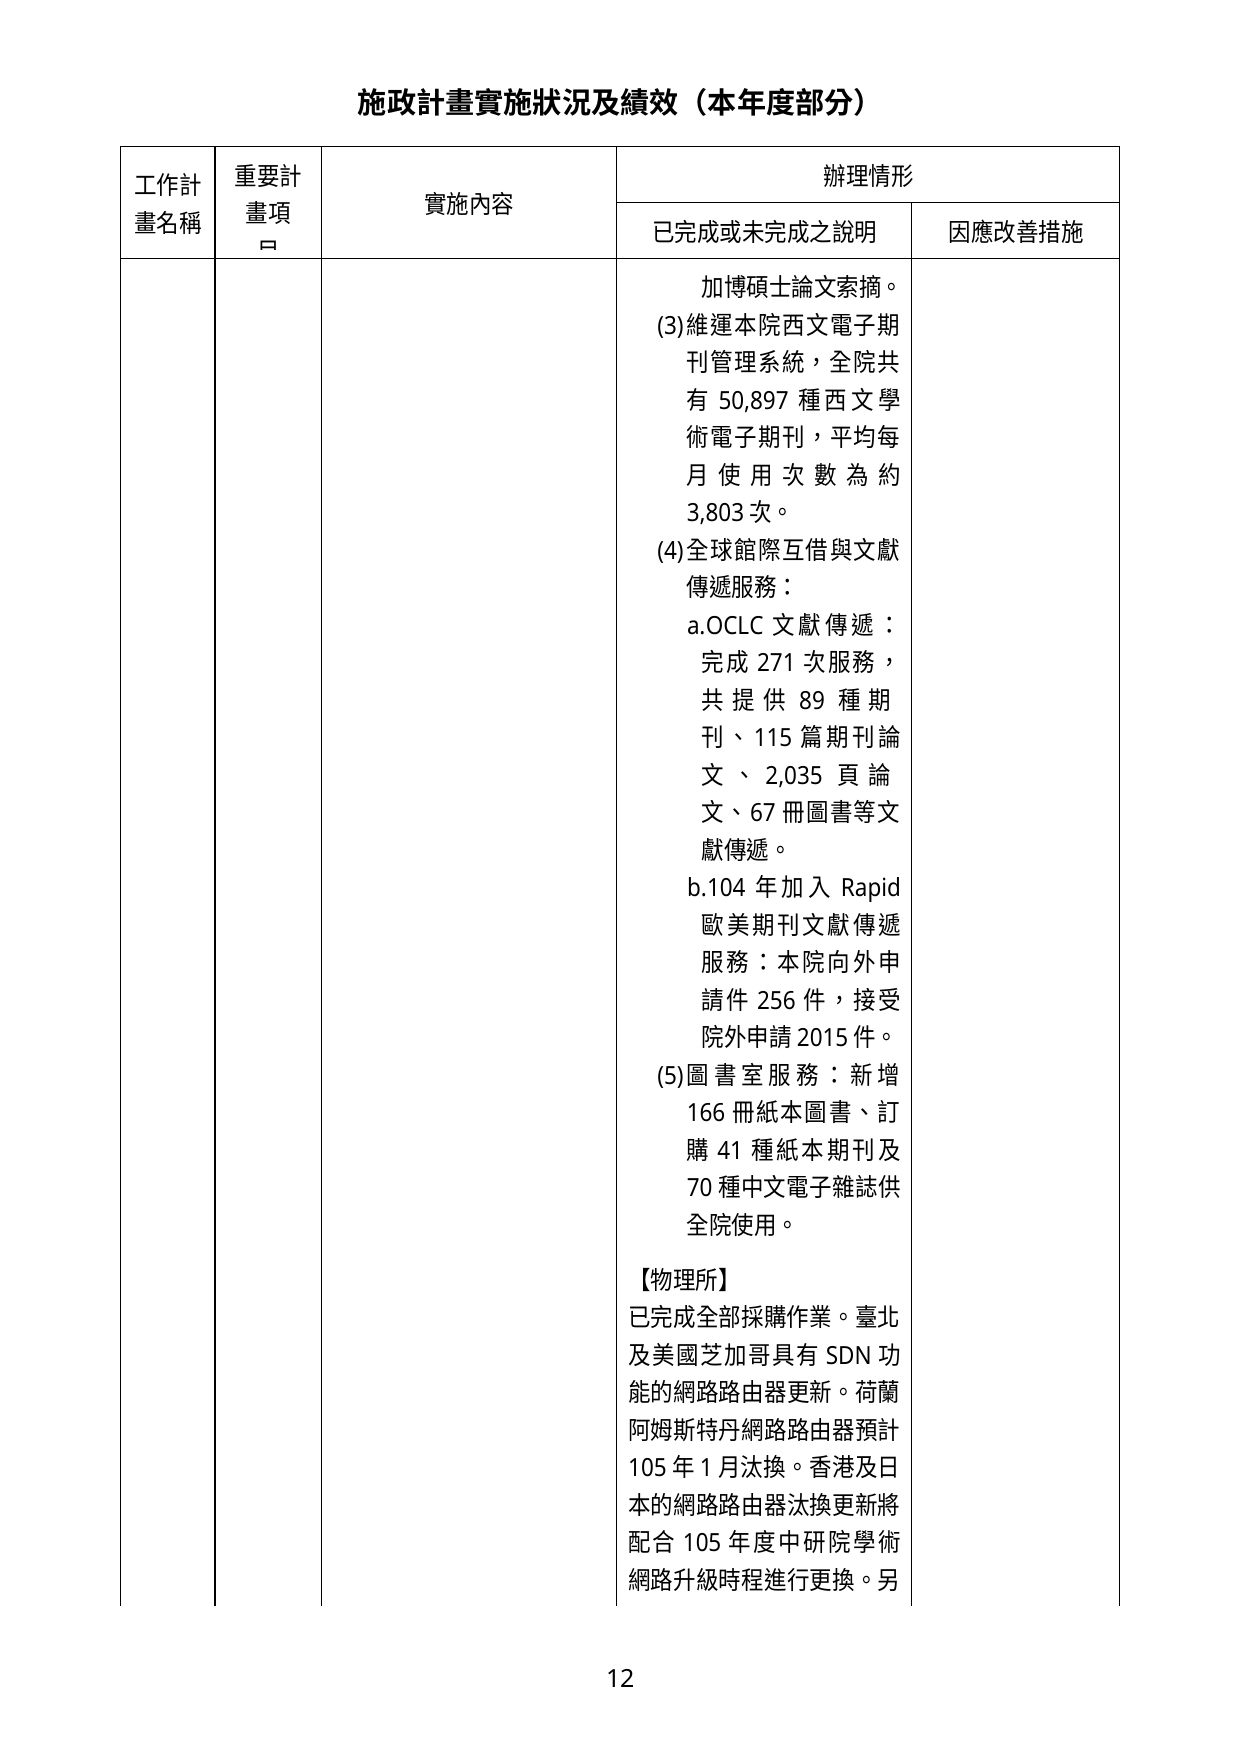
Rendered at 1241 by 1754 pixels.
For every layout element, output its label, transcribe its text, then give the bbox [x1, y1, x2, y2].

table_header 重要計畫項 目 [216, 147, 321, 258]
table_header 工作計畫名稱 [121, 147, 214, 258]
table_cell [322, 1251, 616, 1606]
table_cell 因應改善措施 [912, 203, 1119, 258]
table_cell [912, 1251, 1119, 1606]
table_cell 【物理所】 已完成全部採購作業。臺北及美國芝加哥具有SDN功能的網路路由器更新。荷蘭阿姆斯特丹網路路由器預計105年1月汰換。香港及日本的網路路由器汰換更新將配合105年度中研院學術網路升級時程進行更換。另 [617, 1251, 911, 1606]
table_header 辦理情形 [617, 147, 1119, 202]
table_cell [322, 259, 616, 1251]
table_cell [912, 259, 1119, 1251]
table_cell [216, 259, 321, 1606]
table_cell [121, 259, 214, 1606]
table_cell 已完成或未完成之說明 [617, 203, 911, 258]
table_header 實施內容 [322, 147, 616, 258]
table_cell 【資訊服務處】 本院院本部個人電腦及週邊設備採購、汰換更新、維護及管理作業，全年度計辦理採購58件、領用配發110件、軟體維修377件、硬體維修172件。 完成CERES前端共用平台設計與開發，提供數理組學術評鑑系統及ISAB生命科學相關研究領域諮議委員會評鑑系統使用。 完成應用程式效能檢測平台建置，提供快速找尋應用程式效能瓶頸功能。 更新本院主要廣域網路路由器及國內廣域網路路由器各1台，兼顧網路技術發展趨勢與本院未來需求。 更新本院5個單位的網路設備，為數79台。為營造本院雲端服務環境，核心交換器聯外頻寬為10G。 擴大私有雲服務，減少各單位建置與管理資訊設施的負擔；已有22個單位使用，開設虛擬機逾80台。增設備援機制，並準備增進網路設定彈性。 推出個人雲端儲存服務，保障公務電子檔案資訊安全；具有個人電腦之業務檔案同步備份、檔案分享及行動裝置上、下載檔案等功能。 進行開發、測試用虛擬化環境之伺服器更新，完成虛擬機轉移及相關調整，保持穩定服務。 持續採購系統軟體與資料庫軟體授權，適時更新版本，維持可靠服務。 推動高效能計算合作構想，期望逐步增進本院高效能計算設施的規模與效率。更新高效能計算節點66台，提升運算能量。 更新磁碟陣列，建構虛擬化儲存，並提升存取效能。 人文館機房設置國產機櫃式空調2座。 維護及擴充既有弱點檢測工具、資料庫稽核工具：提供主機、資料庫、網頁及原始碼等各種弱點掃描服務，在駭客攻擊前找出潛藏的資安漏洞並提供修補建議。 建置資訊安全事件偵測與預警平台：對於院內資安事件進行偵測、分析、預警及鑑識，並藉由院內發生的資安事件、採集到的惡意程式樣本，分析出可疑網路行為，製作偵測規則套用於系統中，透過持續加入、調校與更新偵測規則，建構本院環境適用 (Situation Awarenes) 之資安事件預警系統。 建立全院資訊安全事件應變通報系統：隨著案例累積，能提高院內資安事件處理效率，有效強化院內資安防護能力，並產生各種資安事件的統計報表，供資安決策參考。 提供全院圖書資訊服務： 維護全院中英文版圖書館服務入口網站：整合全院各圖書館提供之服務訊息，共有3,017連結URLs、7,208檔案，包含302個電子資料庫、 49,477種電子期刊，平均每月造訪人次為36,120。 維護Elsevier ScienceDirect OnSite(簡稱SDOS)系統臺灣Mirror site，提供全國學術機構大學等查詢期刊全文內容，及西文期刊電子檔的長久保存及未來使用；104年共新增ScienceDirect期刊7種18,365刊、文獻467,843篇；目前該系統自1998年至今共有2,385種期刊295,322刊數、文獻5,869,353篇。 提供全院圖書電子資源服務及文獻傳遞： (1) 持續維護全院圖書館自動化系統及管理：整合院內各圖書館館藏，該系統共約有250萬筆書目記錄、 約320萬筆館藏記錄。每日平均上線為90-95個帳號、至少約5萬筆異動記錄，並與本院其他相關電子資源查詢工具互相結合。 (2) 提供全院共用之電子資料庫： 引用文獻/期刊評鑑引證、書目/索摘、電子全文資料庫等：EBSCO ASC、OCLC WorldCat、ScienceDirect、ISI Web of Science/Journal Citation Report與聯合知識庫。 全球期刊出版目錄資料庫（Ulrich Periodical Directory）結合本院圖書館自動化系統。 270萬筆以上之美加博碩士論文索摘。 (3) 維運本院西文電子期刊管理系統，全院共有50,897種西文學術電子期刊，平均每月使用次數為約3,803次。 (4) 全球館際互借與文獻傳遞服務： OCLC文獻傳遞：完成271次服務，共提供89種期刊、115篇期刊論文、2,035頁論文、67冊圖書等文獻傳遞。 104年加入Rapid歐美期刊文獻傳遞服務：本院向外申請件256件，接受院外申請2015件。 (5) 圖書室服務：新增166冊紙本圖書、訂購41種紙本期刊及70種中文電子雜誌供全院使用。 [617, 259, 911, 1251]
